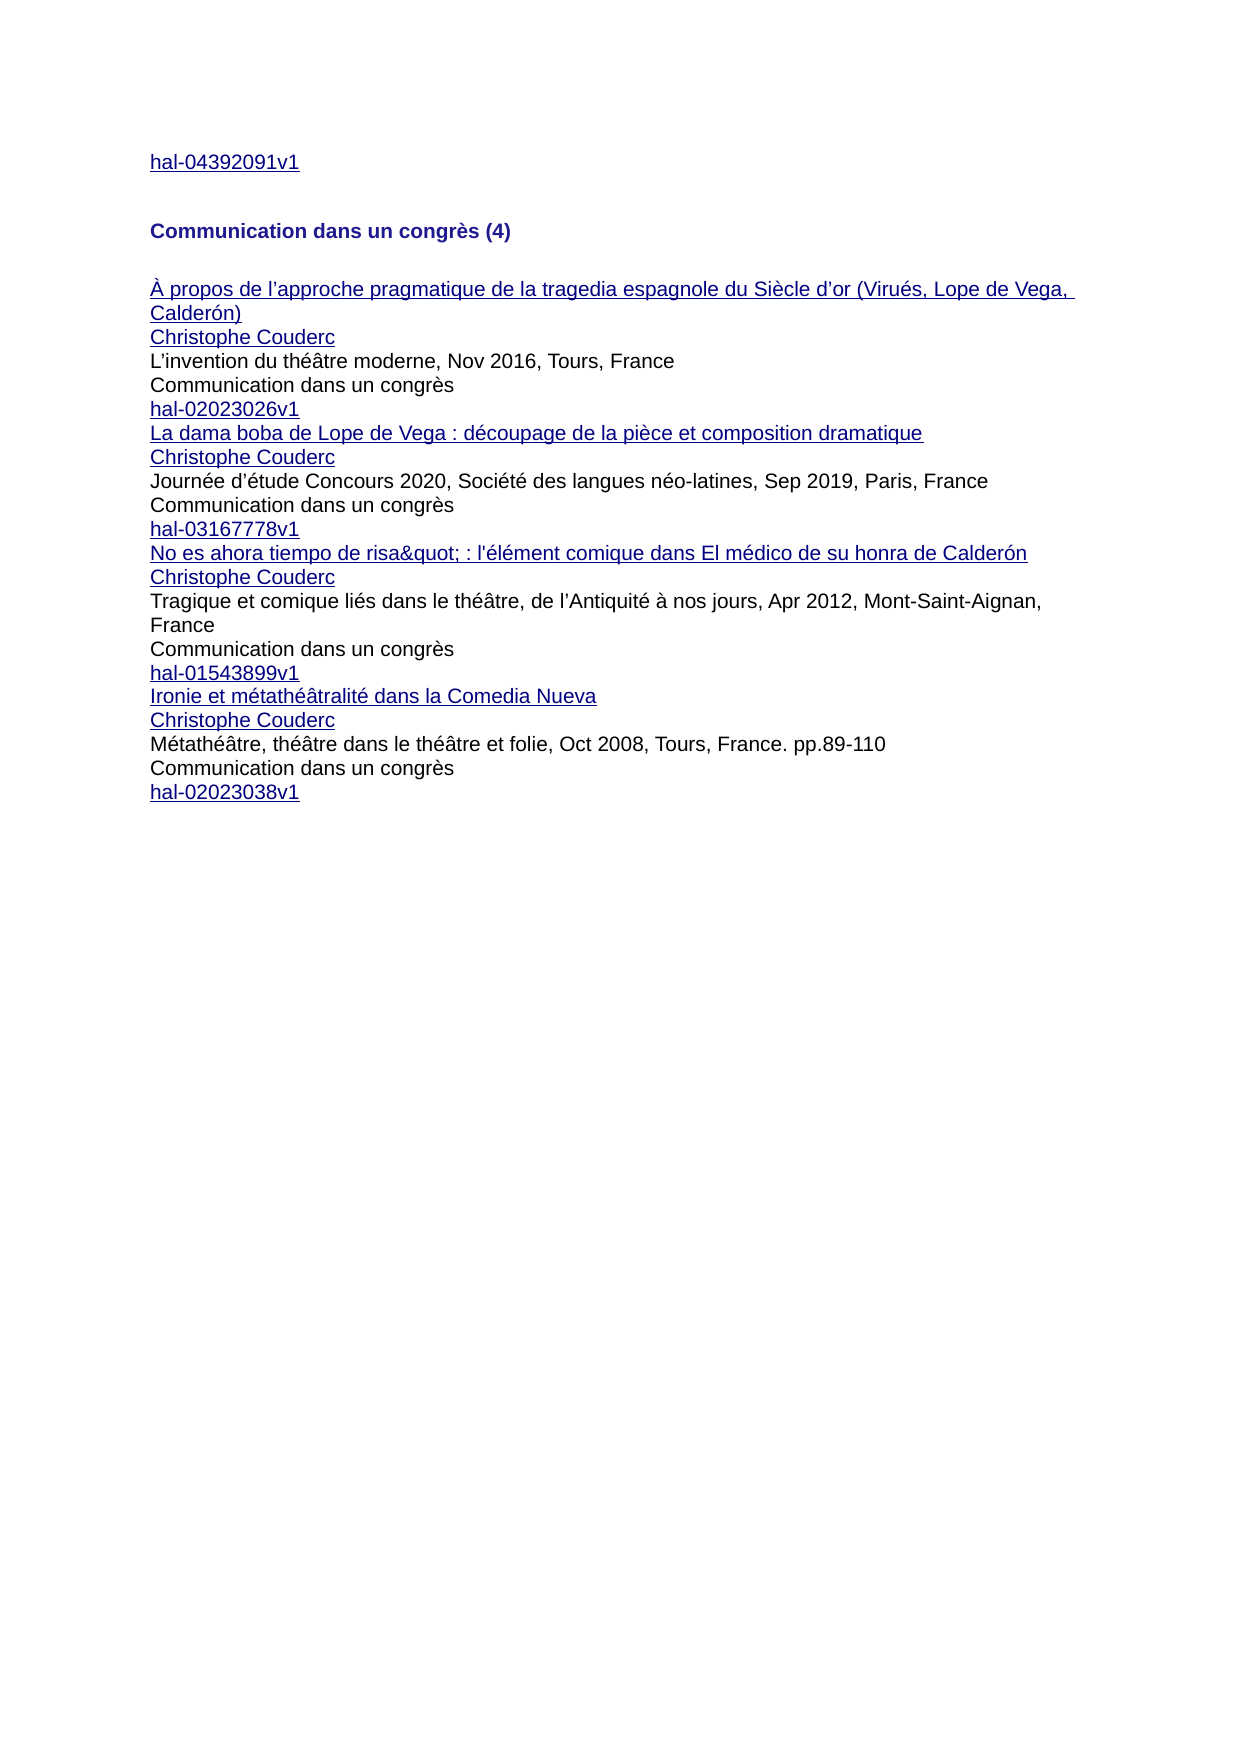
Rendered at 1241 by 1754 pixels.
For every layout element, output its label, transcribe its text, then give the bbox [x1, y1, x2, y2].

table_cell No es ahora tiempo de risa&quot; : l'élément comique dans El médico de su honra de Calderón Christophe Couderc Tragique et comique liés dans le théâtre, de l’Antiquité à nos jours, Apr 2012, Mont-Saint-Aignan, France Communication dans un congrès hal-01543899v1 [150, 541, 1090, 684]
table_cell hal-04392091v1 [150, 150, 1090, 174]
table_cell Ironie et métathéâtralité dans la Comedia Nueva Christophe Couderc Métathéâtre, théâtre dans le théâtre et folie, Oct 2008, Tours, France. pp.89-110 Communication dans un congrès hal-02023038v1 [150, 684, 1090, 804]
table_header À propos de l’approche pragmatique de la tragedia espagnole du Siècle d’or (Virués, Lope de Vega, Calderón) Christophe Couderc L’invention du théâtre moderne, Nov 2016, Tours, France Communication dans un congrès hal-02023026v1 [150, 277, 1090, 421]
table_cell La dama boba de Lope de Vega : découpage de la pièce et composition dramatique Christophe Couderc Journée d’étude Concours 2020, Société des langues néo-latines, Sep 2019, Paris, France Communication dans un congrès hal-03167778v1 [150, 421, 1090, 541]
subtitle Communication dans un congrès (4) [150, 219, 1090, 243]
